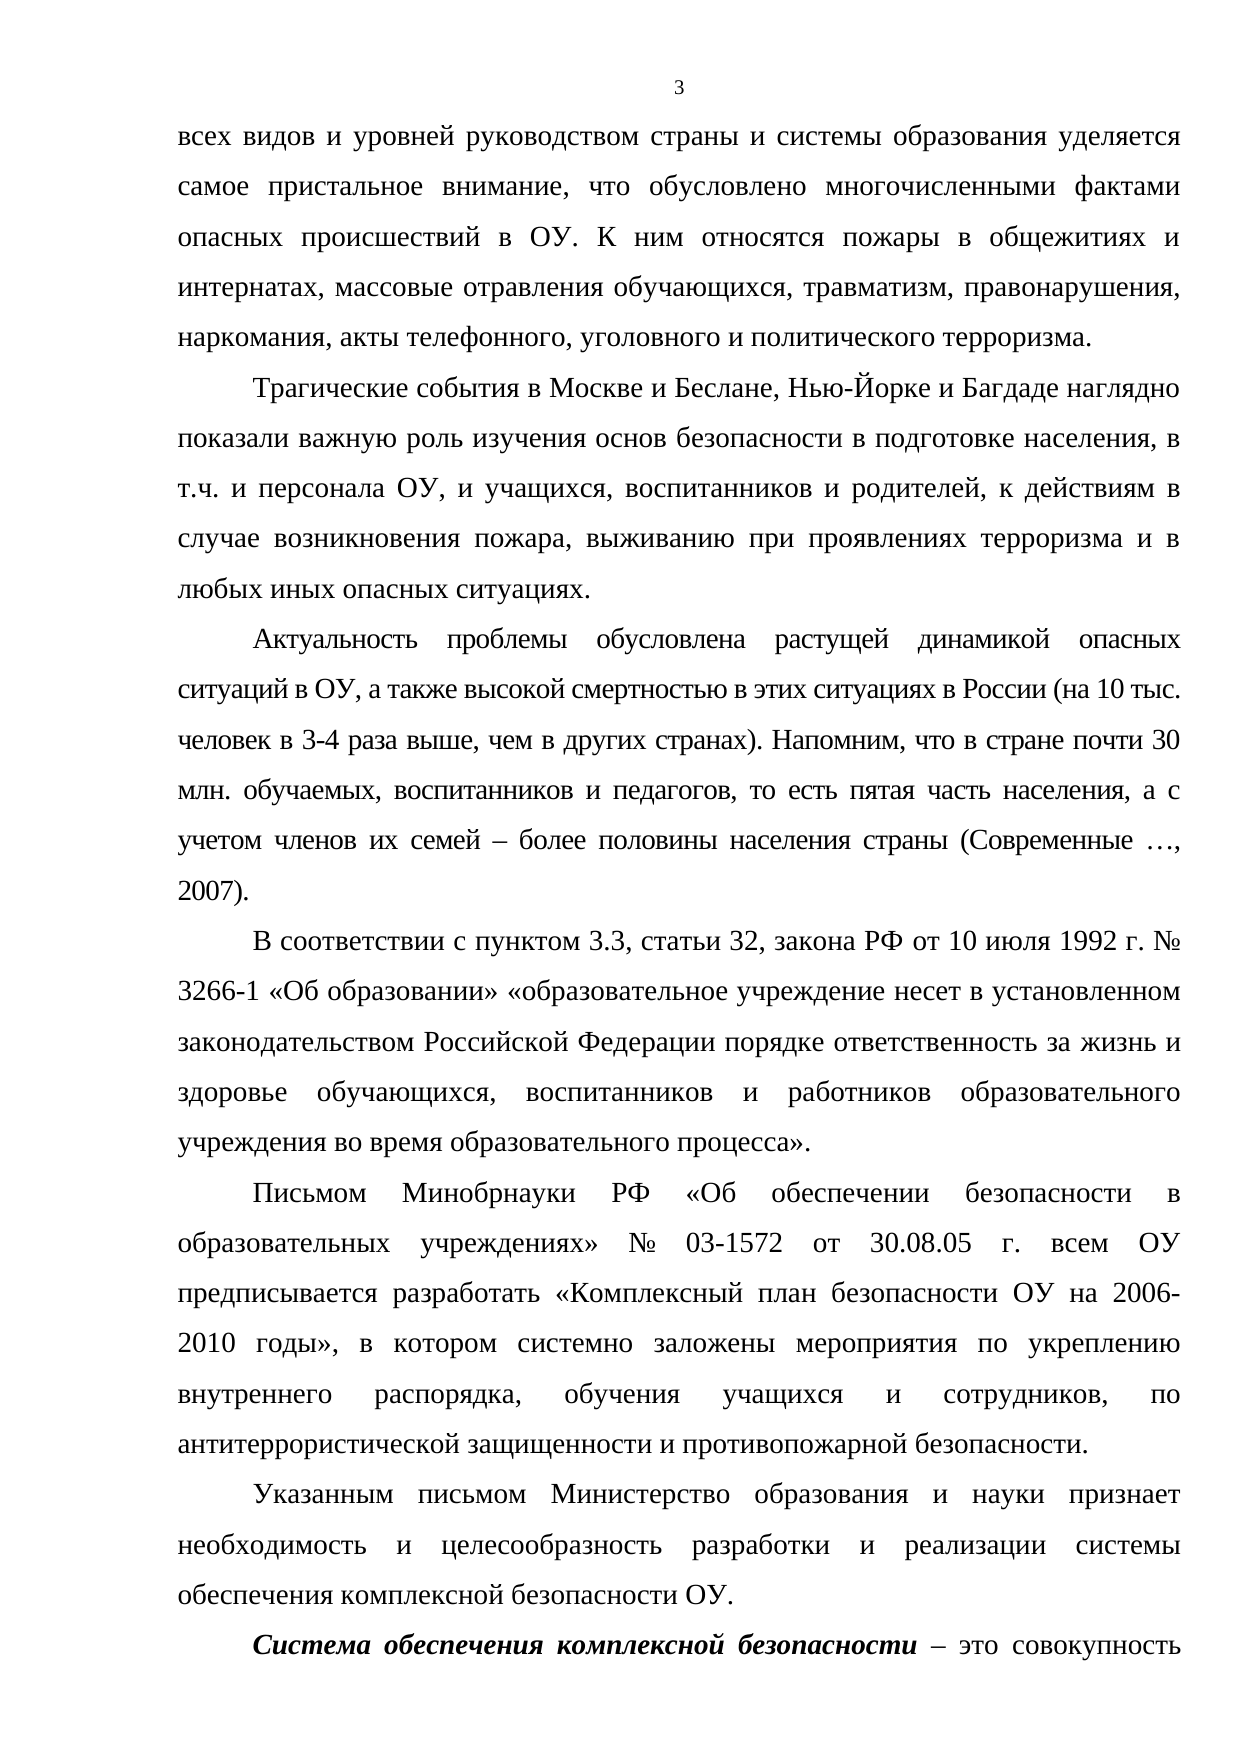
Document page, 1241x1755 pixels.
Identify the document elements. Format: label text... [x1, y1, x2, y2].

text Письмом Минобрнауки РФ «Об обеспечении безопасности в образовательных учреждениях» № 03-1572 от 30.08.05 г. всем ОУ предписывается разработать «Комплексный план безопасности ОУ на 2006-2010 годы», в котором системно заложены мероприятия по укреплению внутреннего распорядка, обучения учащихся и сотрудников, по антитеррористической защищенности и противопожарной безопасности. [177, 1175, 1181, 1460]
text Трагические события в Москве и Беслане, Нью-Йорке и Багдаде наглядно показали важную роль изучения основ безопасности в подготовке населения, в т.ч. и персонала ОУ, и учащихся, воспитанников и родителей, к действиям в случае возникновения пожара, выживанию при проявлениях терроризма и в любых иных опасных ситуациях. [177, 370, 1181, 604]
text Система обеспечения комплексной безопасности – это совокупность [177, 1627, 1181, 1661]
text Указанным письмом Министерство образования и науки признает необходимость и целесообразность разработки и реализации системы обеспечения комплексной безопасности ОУ. [177, 1477, 1181, 1611]
text В соответствии с пунктом 3.3, статьи 32, закона РФ от 10 июля 1992 г. № 3266-1 «Об образовании» «образовательное учреждение несет в установленном законодательством Российской Федерации порядке ответственность за жизнь и здоровье обучающихся, воспитанников и работников образовательного учреждения во время образовательного процесса». [177, 923, 1181, 1158]
text Актуальность проблемы обусловлена растущей динамикой опасных ситуаций в ОУ, а также высокой смертностью в этих ситуациях в России (на 10 тыс. человек в 3-4 раза выше, чем в других странах). Напомним, что в стране почти 30 млн. обучаемых, воспитанников и педагогов, то есть пятая часть населения, а с учетом членов их семей – более половины населения страны (Современные …, 2007). [177, 621, 1181, 906]
text всех видов и уровней руководством страны и системы образования уделяется самое пристальное внимание, что обусловлено многочисленными фактами опасных происшествий в ОУ. К ним относятся пожары в общежитиях и интернатах, массовые отравления обучающихся, травматизм, правонарушения, наркомания, акты телефонного, уголовного и политического терроризма. [177, 118, 1181, 353]
